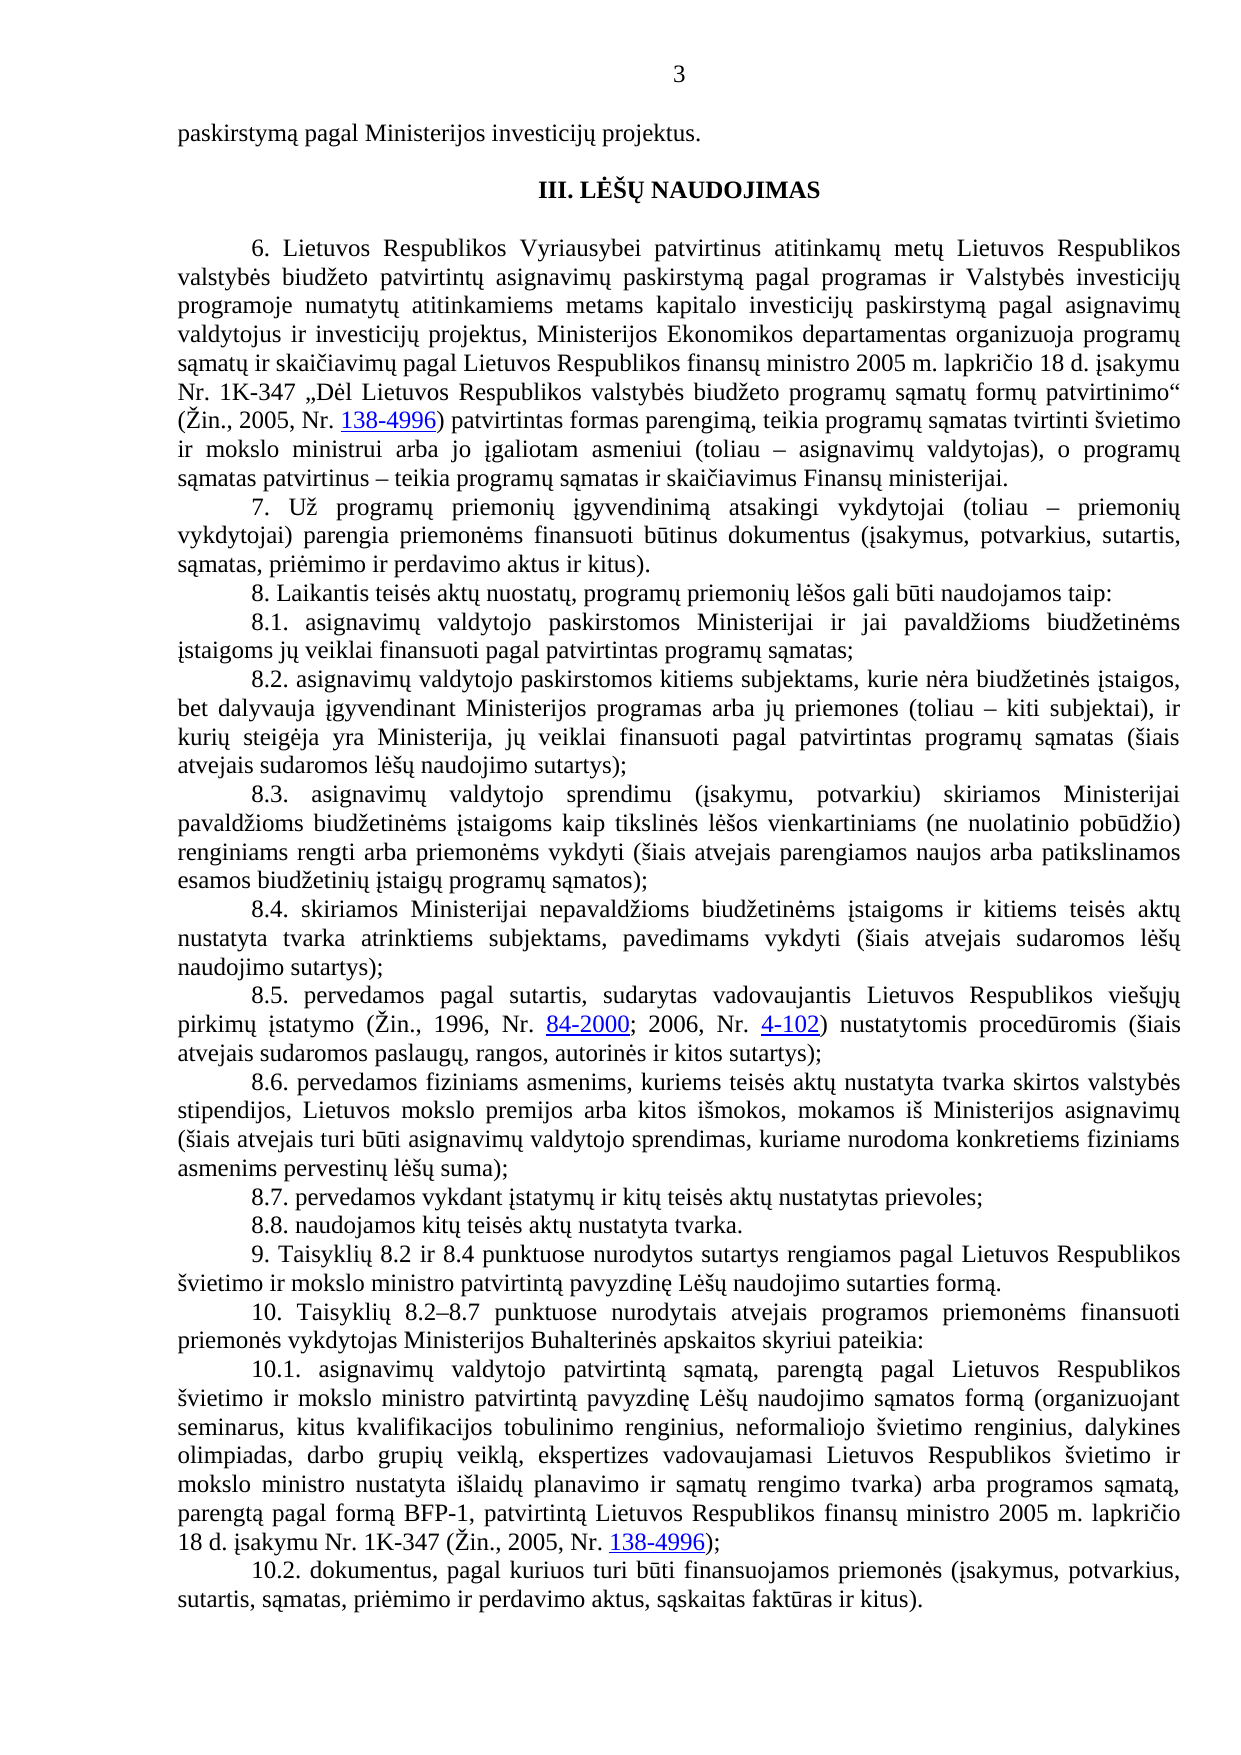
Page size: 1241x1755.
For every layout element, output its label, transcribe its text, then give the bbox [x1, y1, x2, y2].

text 8. Laikantis teisės aktų nuostatų, programų priemonių lėšos gali būti naudojamos taip: [177, 578, 1181, 607]
text 8.1. asignavimų valdytojo paskirstomos Ministerijai ir jai pavaldžioms biudžetinėms įstaigoms jų veiklai finansuoti pagal patvirtintas programų sąmatas; [177, 607, 1181, 664]
text 8.8. naudojamos kitų teisės aktų nustatyta tvarka. [177, 1211, 1181, 1239]
text 7. Už programų priemonių įgyvendinimą atsakingi vykdytojai (toliau – priemonių vykdytojai) parengia priemonėms finansuoti būtinus dokumentus (įsakymus, potvarkius, sutartis, sąmatas, priėmimo ir perdavimo aktus ir kitus). [177, 492, 1181, 578]
text 10.1. asignavimų valdytojo patvirtintą sąmatą, parengtą pagal Lietuvos Respublikos švietimo ir mokslo ministro patvirtintą pavyzdinę Lėšų naudojimo sąmatos formą (organizuojant seminarus, kitus kvalifikacijos tobulinimo renginius, neformaliojo švietimo renginius, dalykines olimpiadas, darbo grupių veiklą, ekspertizes vadovaujamasi Lietuvos Respublikos švietimo ir mokslo ministro nustatyta išlaidų planavimo ir sąmatų rengimo tvarka) arba programos sąmatą, parengtą pagal formą BFP-1, patvirtintą Lietuvos Respublikos finansų ministro 2005 m. lapkričio 18 d. įsakymu Nr. 1K-347 (Žin., 2005, Nr. 138-4996); [177, 1354, 1181, 1556]
text 8.3. asignavimų valdytojo sprendimu (įsakymu, potvarkiu) skiriamos Ministerijai pavaldžioms biudžetinėms įstaigoms kaip tikslinės lėšos vienkartiniams (ne nuolatinio pobūdžio) renginiams rengti arba priemonėms vykdyti (šiais atvejais parengiamos naujos arba patikslinamos esamos biudžetinių įstaigų programų sąmatos); [177, 779, 1181, 894]
text III. LĖŠŲ NAUDOJIMAS [177, 176, 1181, 204]
text 10.2. dokumentus, pagal kuriuos turi būti finansuojamos priemonės (įsakymus, potvarkius, sutartis, sąmatas, priėmimo ir perdavimo aktus, sąskaitas faktūras ir kitus). [177, 1556, 1181, 1613]
text 10. Taisyklių 8.2–8.7 punktuose nurodytais atvejais programos priemonėms finansuoti priemonės vykdytojas Ministerijos Buhalterinės apskaitos skyriui pateikia: [177, 1297, 1181, 1354]
text 8.2. asignavimų valdytojo paskirstomos kitiems subjektams, kurie nėra biudžetinės įstaigos, bet dalyvauja įgyvendinant Ministerijos programas arba jų priemones (toliau – kiti subjektai), ir kurių steigėja yra Ministerija, jų veiklai finansuoti pagal patvirtintas programų sąmatas (šiais atvejais sudaromos lėšų naudojimo sutartys); [177, 664, 1181, 779]
text 6. Lietuvos Respublikos Vyriausybei patvirtinus atitinkamų metų Lietuvos Respublikos valstybės biudžeto patvirtintų asignavimų paskirstymą pagal programas ir Valstybės investicijų programoje numatytų atitinkamiems metams kapitalo investicijų paskirstymą pagal asignavimų valdytojus ir investicijų projektus, Ministerijos Ekonomikos departamentas organizuoja programų sąmatų ir skaičiavimų pagal Lietuvos Respublikos finansų ministro 2005 m. lapkričio 18 d. įsakymu Nr. 1K-347 „Dėl Lietuvos Respublikos valstybės biudžeto programų sąmatų formų patvirtinimo“ (Žin., 2005, Nr. 138-4996) patvirtintas formas parengimą, teikia programų sąmatas tvirtinti švietimo ir mokslo ministrui arba jo įgaliotam asmeniui (toliau – asignavimų valdytojas), o programų sąmatas patvirtinus – teikia programų sąmatas ir skaičiavimus Finansų ministerijai. [177, 233, 1181, 492]
text 9. Taisyklių 8.2 ir 8.4 punktuose nurodytos sutartys rengiamos pagal Lietuvos Respublikos švietimo ir mokslo ministro patvirtintą pavyzdinę Lėšų naudojimo sutarties formą. [177, 1239, 1181, 1297]
text 8.7. pervedamos vykdant įstatymų ir kitų teisės aktų nustatytas prievoles; [177, 1182, 1181, 1211]
text paskirstymą pagal Ministerijos investicijų projektus. [177, 118, 1181, 147]
text 8.4. skiriamos Ministerijai nepavaldžioms biudžetinėms įstaigoms ir kitiems teisės aktų nustatyta tvarka atrinktiems subjektams, pavedimams vykdyti (šiais atvejais sudaromos lėšų naudojimo sutartys); [177, 894, 1181, 981]
text 8.5. pervedamos pagal sutartis, sudarytas vadovaujantis Lietuvos Respublikos viešųjų pirkimų įstatymo (Žin., 1996, Nr. 84-2000; 2006, Nr. 4-102) nustatytomis procedūromis (šiais atvejais sudaromos paslaugų, rangos, autorinės ir kitos sutartys); [177, 981, 1181, 1067]
text 8.6. pervedamos fiziniams asmenims, kuriems teisės aktų nustatyta tvarka skirtos valstybės stipendijos, Lietuvos mokslo premijos arba kitos išmokos, mokamos iš Ministerijos asignavimų (šiais atvejais turi būti asignavimų valdytojo sprendimas, kuriame nurodoma konkretiems fiziniams asmenims pervestinų lėšų suma); [177, 1067, 1181, 1182]
